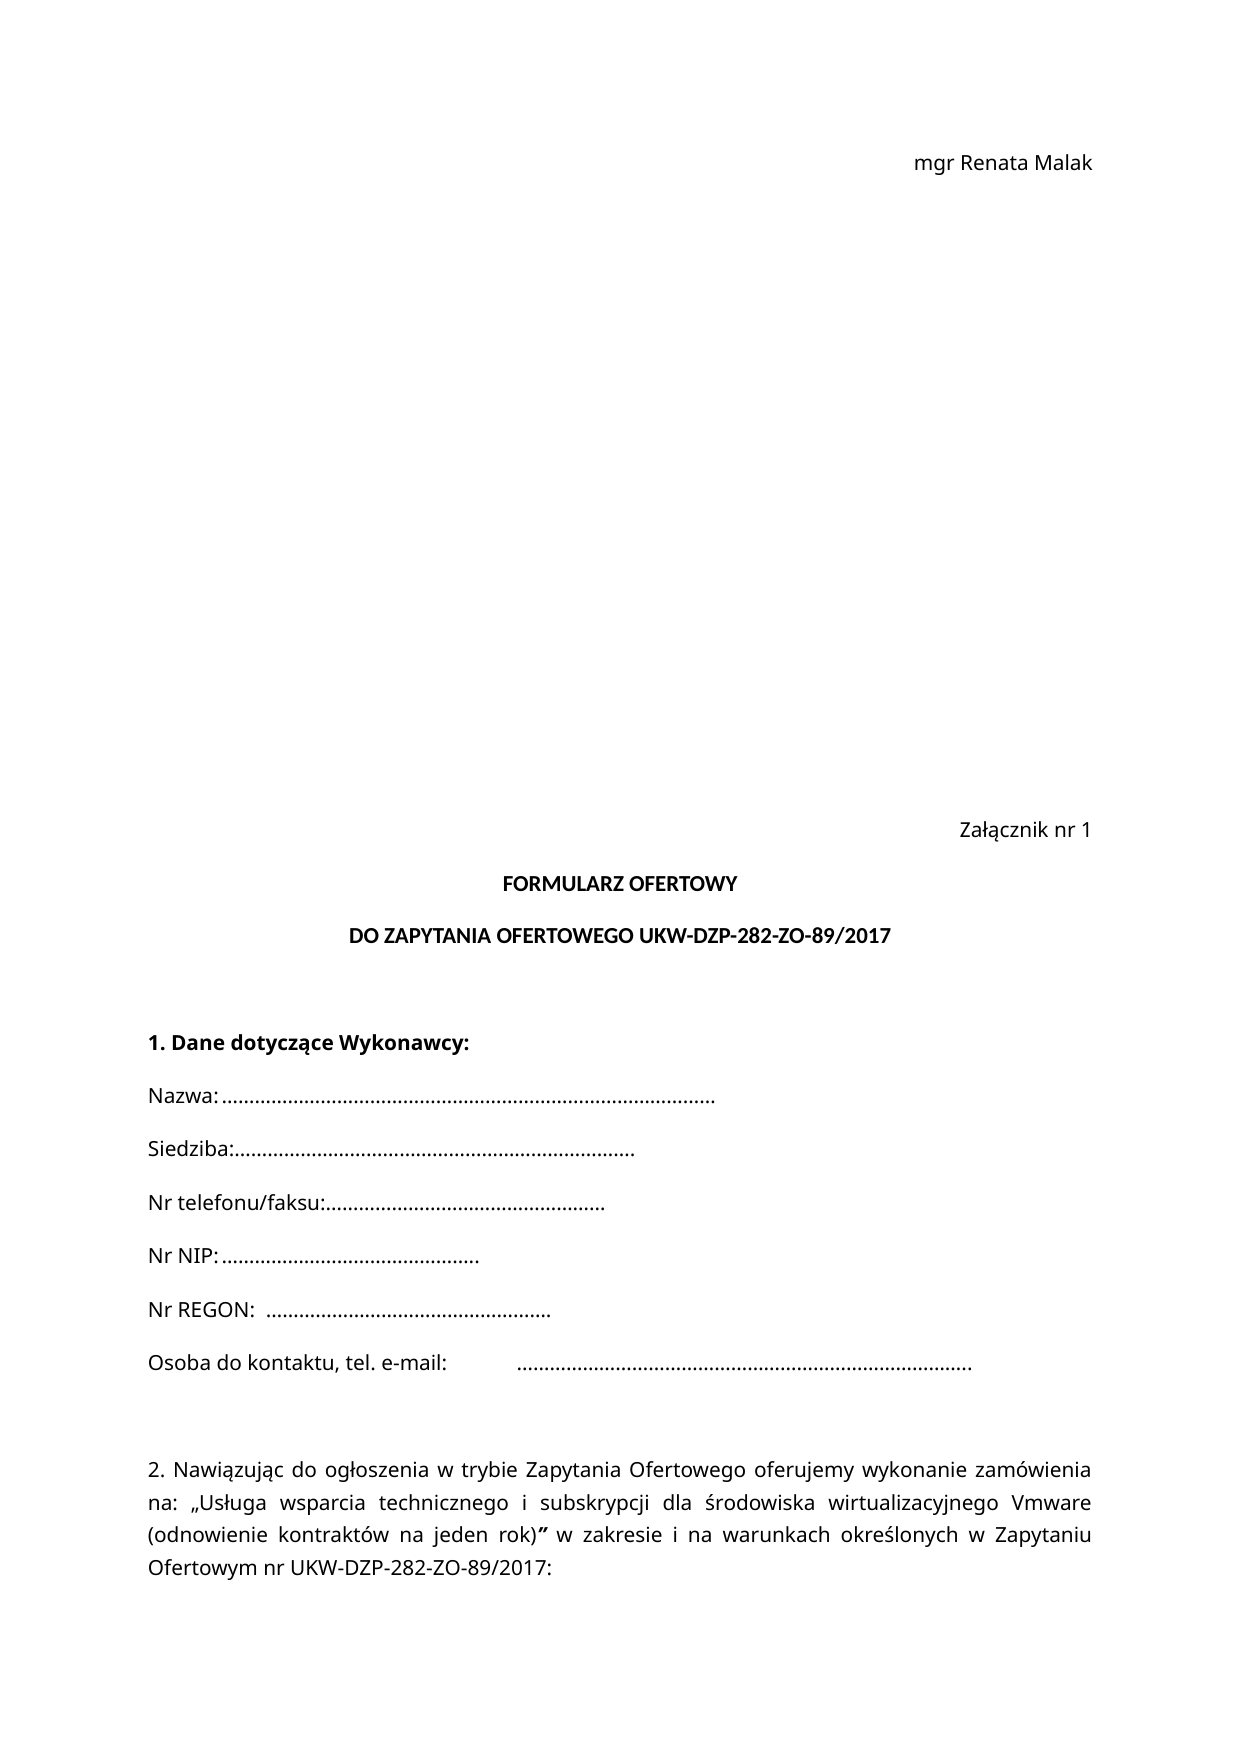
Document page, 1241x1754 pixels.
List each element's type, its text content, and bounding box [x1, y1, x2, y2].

text Siedziba:………………………………………………………………. [148, 1134, 1093, 1163]
text DO ZAPYTANIA OFERTOWEGO UKW-DZP-282-ZO-89/2017 [148, 922, 1093, 950]
text Załącznik nr 1 [148, 815, 1093, 844]
text Nr NIP: ……………………………………….. [148, 1241, 1093, 1270]
text 1. Dane dotyczące Wykonawcy: [148, 1028, 1093, 1056]
text Osoba do kontaktu, tel. e-mail: ……………………………………………………………………….. [148, 1348, 1093, 1377]
text 2. Nawiązując do ogłoszenia w trybie Zapytania Ofertowego oferujemy wykonanie zamówienia na: „Usługa wsparcia technicznego i subskrypcji dla środowiska wirtualizacyjnego Vmware (odnowienie kontraktów na jeden rok)” w zakresie i na warunkach określonych w Zapytaniu Ofertowym nr UKW-DZP-282-ZO-89/2017: [148, 1455, 1093, 1581]
text Nr REGON: ……………………………………………. [148, 1295, 1093, 1323]
text mgr Renata Malak [148, 148, 1093, 176]
text Nazwa: ……………………………………………………………………………… [148, 1081, 1093, 1109]
text FORMULARZ OFERTOWY [148, 869, 1093, 897]
text Nr telefonu/faksu:…………………………………………… [148, 1188, 1093, 1216]
